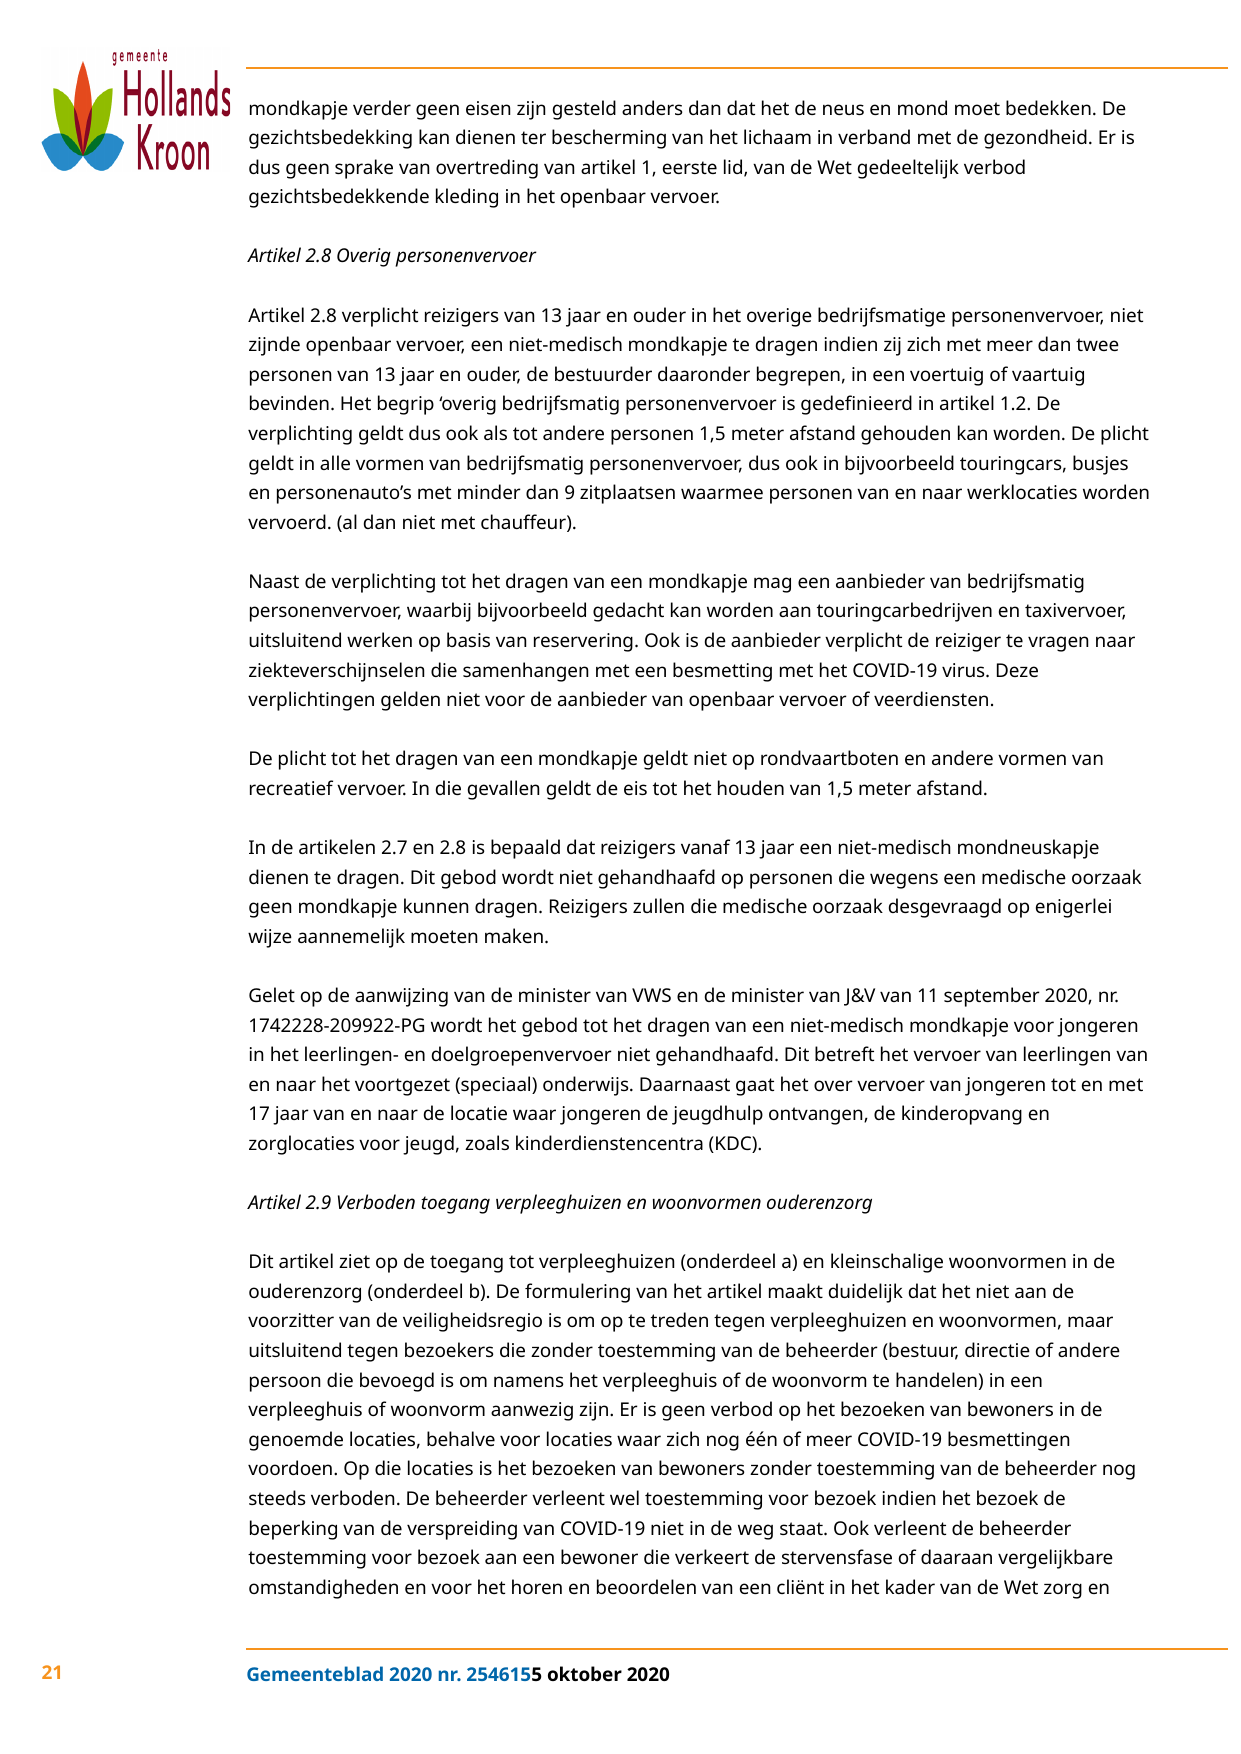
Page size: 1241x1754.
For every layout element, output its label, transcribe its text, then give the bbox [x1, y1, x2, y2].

text In de artikelen 2.7 en 2.8 is bepaald dat reizigers vanaf 13 jaar een niet-medisch mondneuskapje dienen te dragen. Dit gebod wordt niet gehandhaafd op personen die wegens een medische oorzaak geen mondkapje kunnen dragen. Reizigers zullen die medische oorzaak desgevraagd op enigerlei wijze aannemelijk moeten maken. [248, 834, 1152, 949]
text Artikel 2.8 verplicht reizigers van 13 jaar en ouder in het overige bedrijfsmatige personenvervoer, niet zijnde openbaar vervoer, een niet-medisch mondkapje te dragen indien zij zich met meer dan twee personen van 13 jaar en ouder, de bestuurder daaronder begrepen, in een voertuig of vaartuig bevinden. Het begrip ‘overig bedrijfsmatig personenvervoer is gedefinieerd in artikel 1.2. De verplichting geldt dus ook als tot andere personen 1,5 meter afstand gehouden kan worden. De plicht geldt in alle vormen van bedrijfsmatig personenvervoer, dus ook in bijvoorbeeld touringcars, busjes en personenauto’s met minder dan 9 zitplaatsen waarmee personen van en naar werklocaties worden vervoerd. (al dan niet met chauffeur). [248, 302, 1152, 535]
text Gelet op de aanwijzing van de minister van VWS en de minister van J&V van 11 september 2020, nr. 1742228-209922-PG wordt het gebod tot het dragen van een niet-medisch mondkapje voor jongeren in het leerlingen- en doelgroepenvervoer niet gehandhaafd. Dit betreft het vervoer van leerlingen van en naar het voortgezet (speciaal) onderwijs. Daarnaast gaat het over vervoer van jongeren tot en met 17 jaar van en naar de locatie waar jongeren de jeugdhulp ontvangen, de kinderopvang en zorglocaties voor jeugd, zoals kinderdienstencentra (KDC). [248, 982, 1152, 1156]
text mondkapje verder geen eisen zijn gesteld anders dan dat het de neus en mond moet bedekken. De gezichtsbedekking kan dienen ter bescherming van het lichaam in verband met de gezondheid. Er is dus geen sprake van overtreding van artikel 1, eerste lid, van de Wet gedeeltelijk verbod gezichtsbedekkende kleding in het openbaar vervoer. [248, 95, 1152, 209]
picture [41, 47, 231, 172]
text Artikel 2.9 Verboden toegang verpleeghuizen en woonvormen ouderenzorg [248, 1189, 1152, 1215]
text Artikel 2.8 Overig personenvervoer [248, 243, 1152, 268]
text De plicht tot het dragen van een mondkapje geldt niet op rondvaartboten en andere vormen van recreatief vervoer. In die gevallen geldt de eis tot het houden van 1,5 meter afstand. [248, 746, 1152, 801]
text Naast de verplichting tot het dragen van een mondkapje mag een aanbieder van bedrijfsmatig personenvervoer, waarbij bijvoorbeeld gedacht kan worden aan touringcarbedrijven en taxivervoer, uitsluitend werken op basis van reservering. Ook is de aanbieder verplicht de reiziger te vragen naar ziekteverschijnselen die samenhangen met een besmetting met het COVID-19 virus. Deze verplichtingen gelden niet voor de aanbieder van openbaar vervoer of veerdiensten. [248, 568, 1152, 712]
text Dit artikel ziet op de toegang tot verpleeghuizen (onderdeel a) en kleinschalige woonvormen in de ouderenzorg (onderdeel b). De formulering van het artikel maakt duidelijk dat het niet aan de voorzitter van de veiligheidsregio is om op te treden tegen verpleeghuizen en woonvormen, maar uitsluitend tegen bezoekers die zonder toestemming van de beheerder (bestuur, directie of andere persoon die bevoegd is om namens het verpleeghuis of de woonvorm te handelen) in een verpleeghuis of woonvorm aanwezig zijn. Er is geen verbod op het bezoeken van bewoners in de genoemde locaties, behalve voor locaties waar zich nog één of meer COVID-19 besmettingen voordoen. Op die locaties is het bezoeken van bewoners zonder toestemming van de beheerder nog steeds verboden. De beheerder verleent wel toestemming voor bezoek indien het bezoek de beperking van de verspreiding van COVID-19 niet in de weg staat. Ook verleent de beheerder toestemming voor bezoek aan een bewoner die verkeert de stervensfase of daaraan vergelijkbare omstandigheden en voor het horen en beoordelen van een cliënt in het kader van de Wet zorg en [248, 1248, 1152, 1600]
